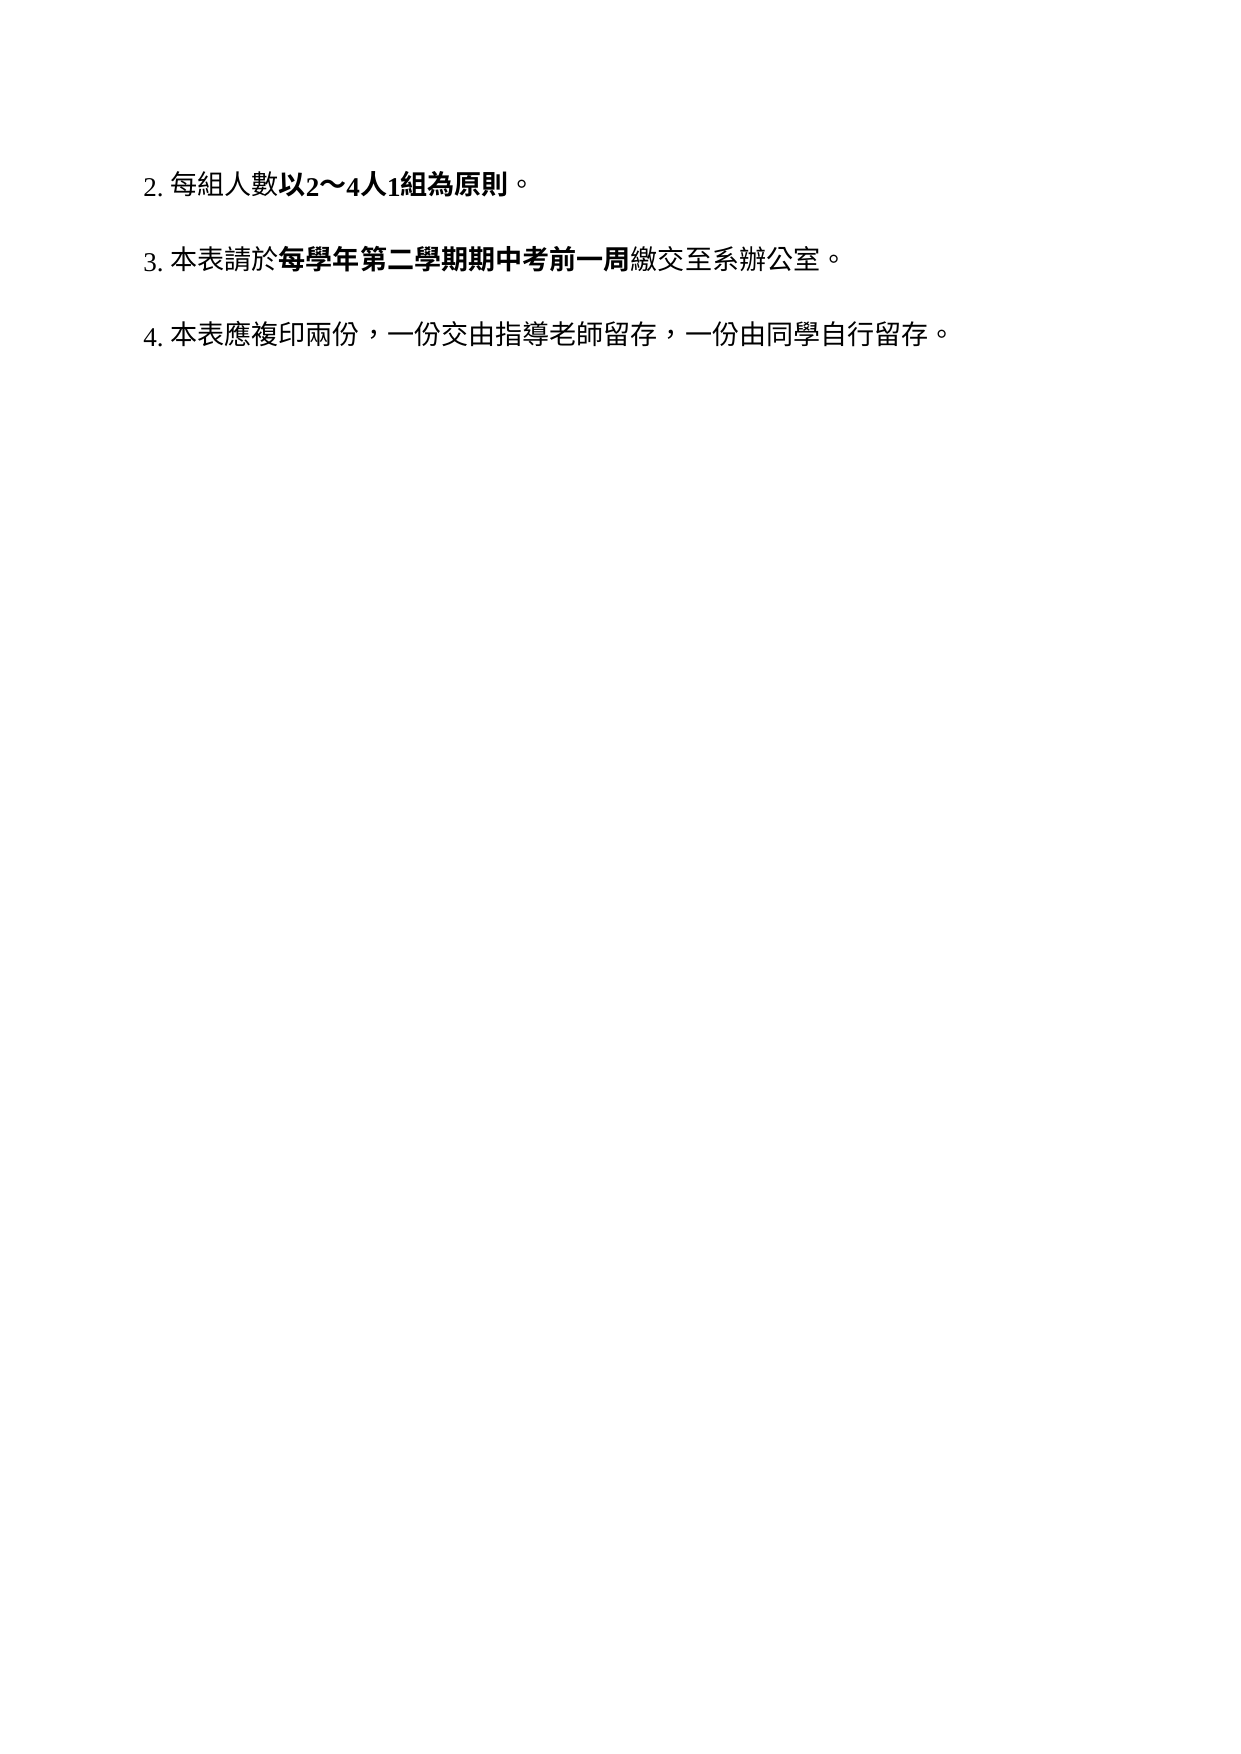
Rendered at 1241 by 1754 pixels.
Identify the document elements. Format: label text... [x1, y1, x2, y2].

list 每組人數以2～4人1組為原則。 [143, 127, 1122, 202]
list 本表應複印兩份，一份交由指導老師留存，一份由同學自行留存。 [143, 277, 1122, 352]
list 本表請於每學年第二學期期中考前一周繳交至系辦公室。 [143, 202, 1122, 277]
